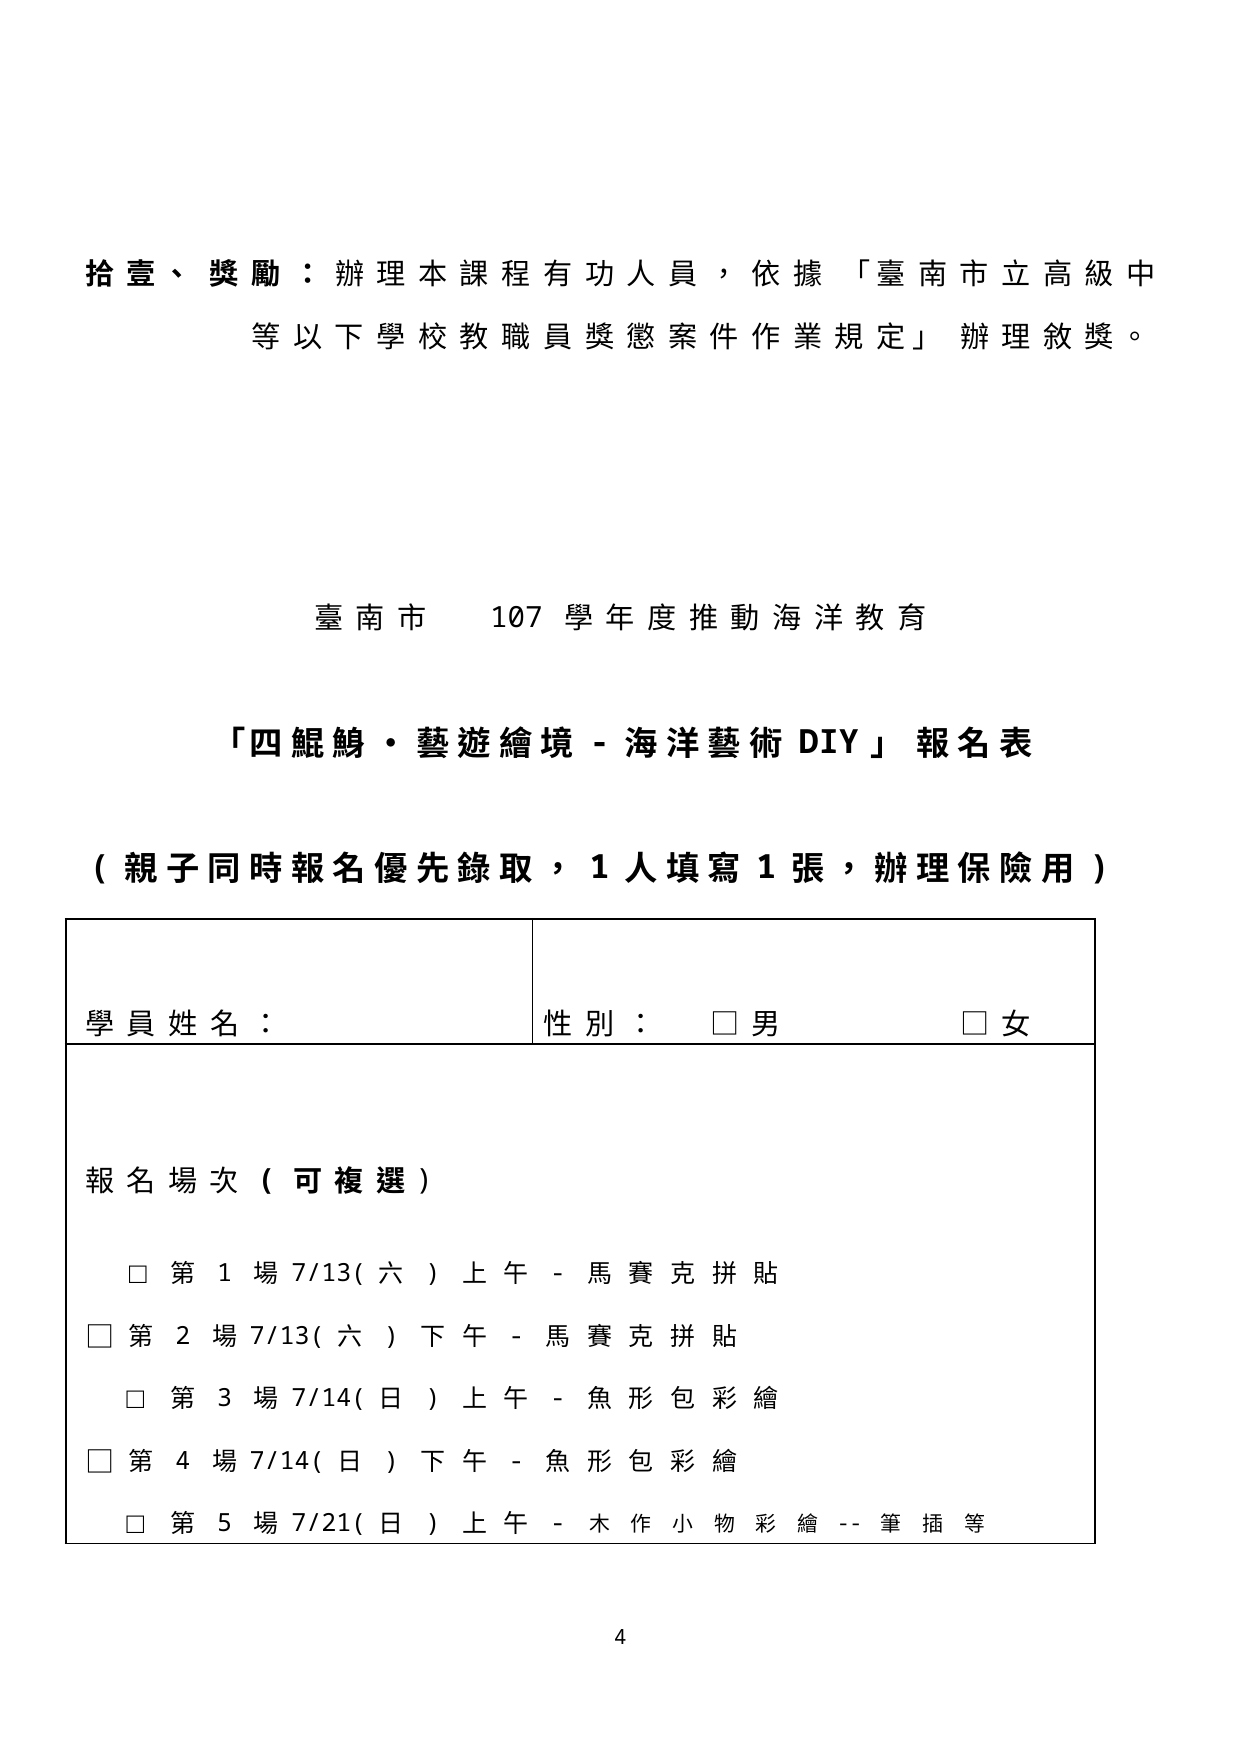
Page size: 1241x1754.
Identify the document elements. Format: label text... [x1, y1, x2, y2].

text 臺南市 107學年度推動海洋教育 [78, 543, 1162, 668]
text 「四鯤鯓‧藝遊繪境-海洋藝術DIY」報名表 [78, 668, 1162, 793]
table_header 性別： □男 □女 [533, 920, 1094, 1043]
text 拾壹、獎勵：辦理本課程有功人員，依據「臺南市立高級中等以下學校教職員獎懲案件作業規定」辦理敘獎。 [78, 230, 1162, 355]
table_header 學員姓名： [67, 920, 532, 1043]
text (親子同時報名優先錄取，1人填寫1張，辦理保險用) [78, 793, 1162, 918]
table_cell 報名場次(可複選) □第1場7/13(六)上午-馬賽克拼貼 □第2場7/13(六)下午-馬賽克拼貼 □第3場7/14(日)上午-魚形包彩繪 □第4場7/14(日)下午-魚形包彩繪 □第5場7/21(日)上午-木作小物彩繪--筆插等 [67, 1045, 1094, 1543]
